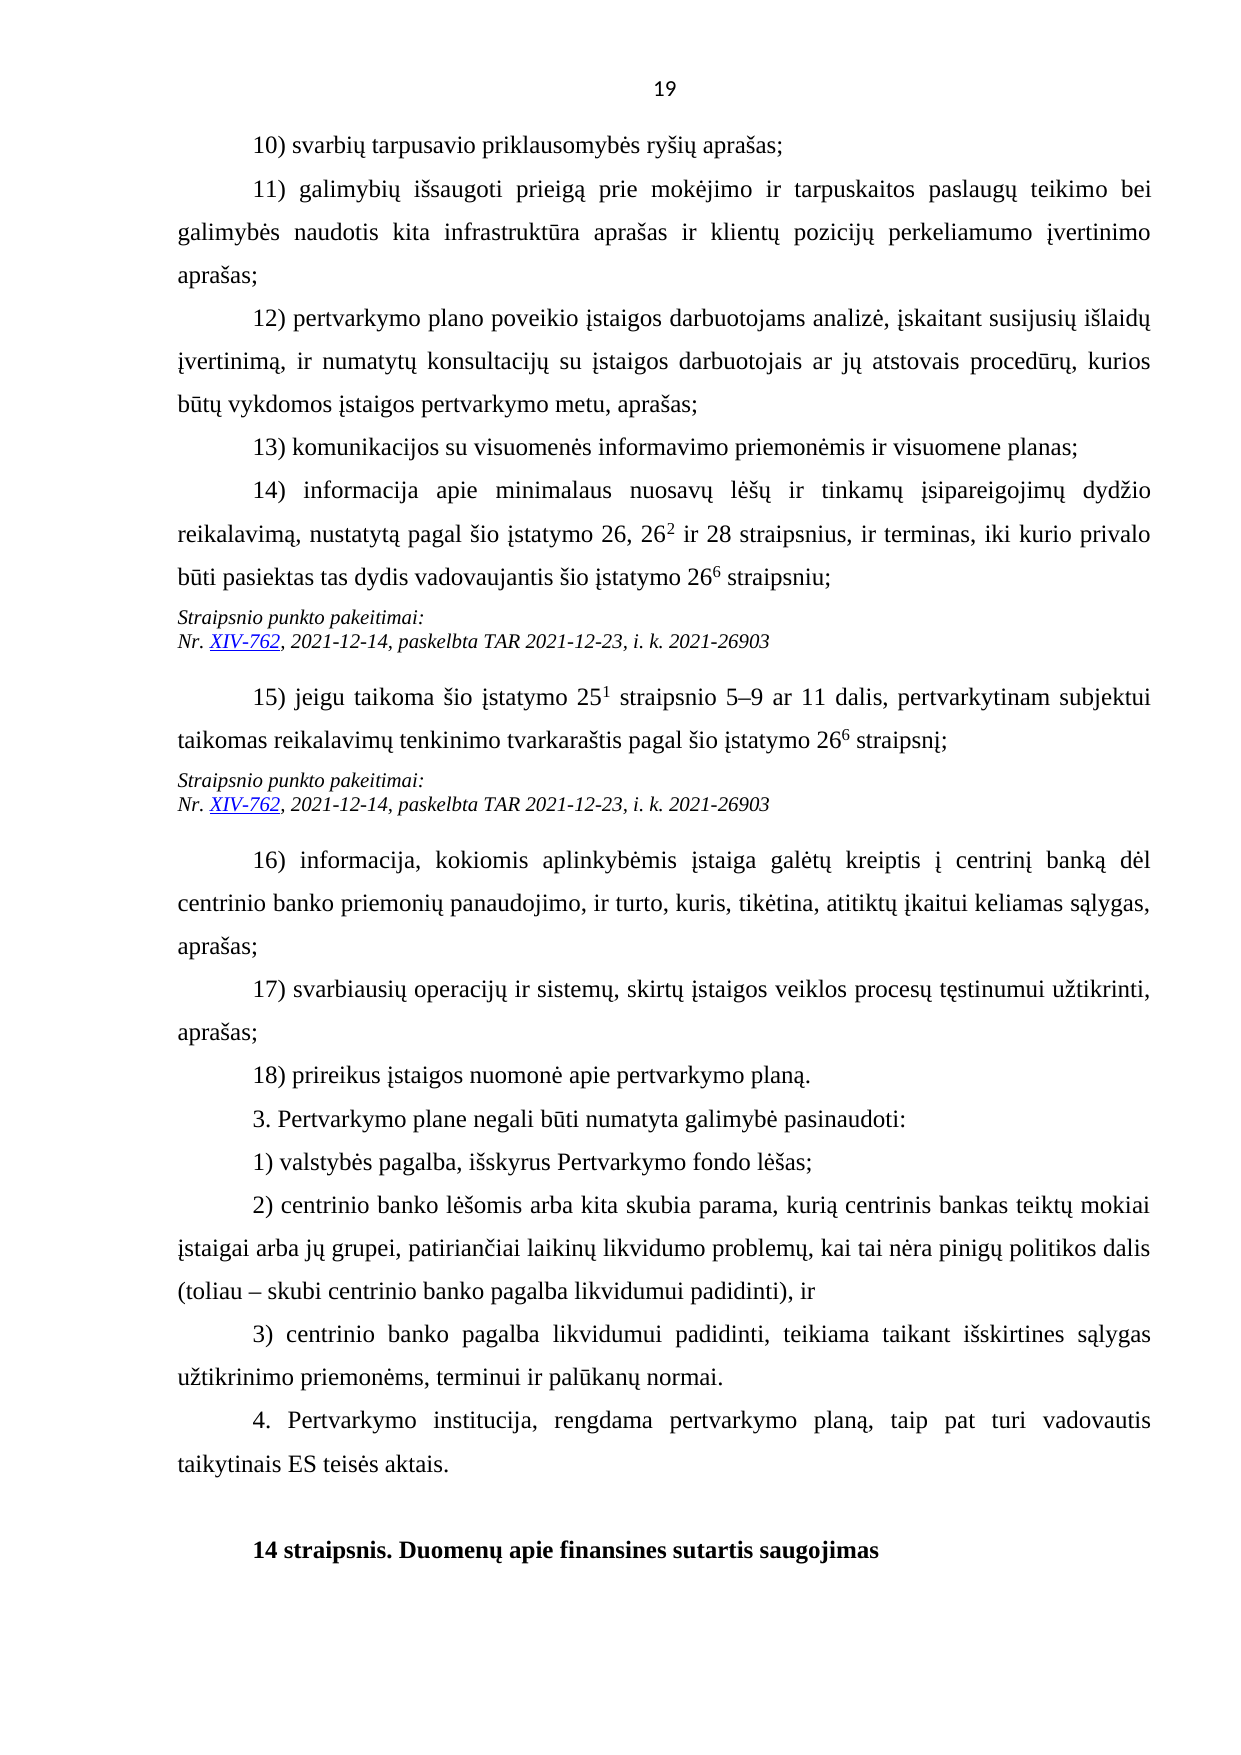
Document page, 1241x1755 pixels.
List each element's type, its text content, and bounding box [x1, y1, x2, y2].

text 14) informacija apie minimalaus nuosavų lėšų ir tinkamų įsipareigojimų dydžio reikalavimą, nustatytą pagal šio įstatymo 26, 262 ir 28 straipsnius, ir terminas, iki kurio privalo būti pasiektas tas dydis vadovaujantis šio įstatymo 266 straipsniu; [177, 476, 1152, 591]
text 13) komunikacijos su visuomenės informavimo priemonėmis ir visuomene planas; [177, 432, 1152, 461]
text Straipsnio punkto pakeitimai: [177, 768, 1152, 792]
text 14 straipsnis. Duomenų apie finansines sutartis saugojimas [177, 1535, 1152, 1564]
text 3) centrinio banko pagalba likvidumui padidinti, teikiama taikant išskirtines sąlygas užtikrinimo priemonėms, terminui ir palūkanų normai. [177, 1319, 1152, 1391]
text Nr. XIV-762, 2021-12-14, paskelbta TAR 2021-12-23, i. k. 2021-26903 [177, 792, 1152, 816]
text 12) pertvarkymo plano poveikio įstaigos darbuotojams analizė, įskaitant susijusių išlaidų įvertinimą, ir numatytų konsultacijų su įstaigos darbuotojais ar jų atstovais procedūrų, kurios būtų vykdomos įstaigos pertvarkymo metu, aprašas; [177, 303, 1152, 418]
text Straipsnio punkto pakeitimai: [177, 605, 1152, 629]
text 2) centrinio banko lėšomis arba kita skubia parama, kurią centrinis bankas teiktų mokiai įstaigai arba jų grupei, patiriančiai laikinų likvidumo problemų, kai tai nėra pinigų politikos dalis (toliau – skubi centrinio banko pagalba likvidumui padidinti), ir [177, 1190, 1152, 1305]
text Nr. XIV-762, 2021-12-14, paskelbta TAR 2021-12-23, i. k. 2021-26903 [177, 629, 1152, 653]
text 4. Pertvarkymo institucija, rengdama pertvarkymo planą, taip pat turi vadovautis taikytinais ES teisės aktais. [177, 1406, 1152, 1477]
text 17) svarbiausių operacijų ir sistemų, skirtų įstaigos veiklos procesų tęstinumui užtikrinti, aprašas; [177, 974, 1152, 1046]
text 15) jeigu taikoma šio įstatymo 251 straipsnio 5–9 ar 11 dalis, pertvarkytinam subjektui taikomas reikalavimų tenkinimo tvarkaraštis pagal šio įstatymo 266 straipsnį; [177, 682, 1152, 754]
text 11) galimybių išsaugoti prieigą prie mokėjimo ir tarpuskaitos paslaugų teikimo bei galimybės naudotis kita infrastruktūra aprašas ir klientų pozicijų perkeliamumo įvertinimo aprašas; [177, 174, 1152, 289]
text 16) informacija, kokiomis aplinkybėmis įstaiga galėtų kreiptis į centrinį banką dėl centrinio banko priemonių panaudojimo, ir turto, kuris, tikėtina, atitiktų įkaitui keliamas sąlygas, aprašas; [177, 845, 1152, 960]
text 10) svarbių tarpusavio priklausomybės ryšių aprašas; [177, 131, 1152, 159]
text 1) valstybės pagalba, išskyrus Pertvarkymo fondo lėšas; [177, 1147, 1152, 1176]
text 3. Pertvarkymo plane negali būti numatyta galimybė pasinaudoti: [177, 1104, 1152, 1132]
text 18) prireikus įstaigos nuomonė apie pertvarkymo planą. [177, 1061, 1152, 1089]
